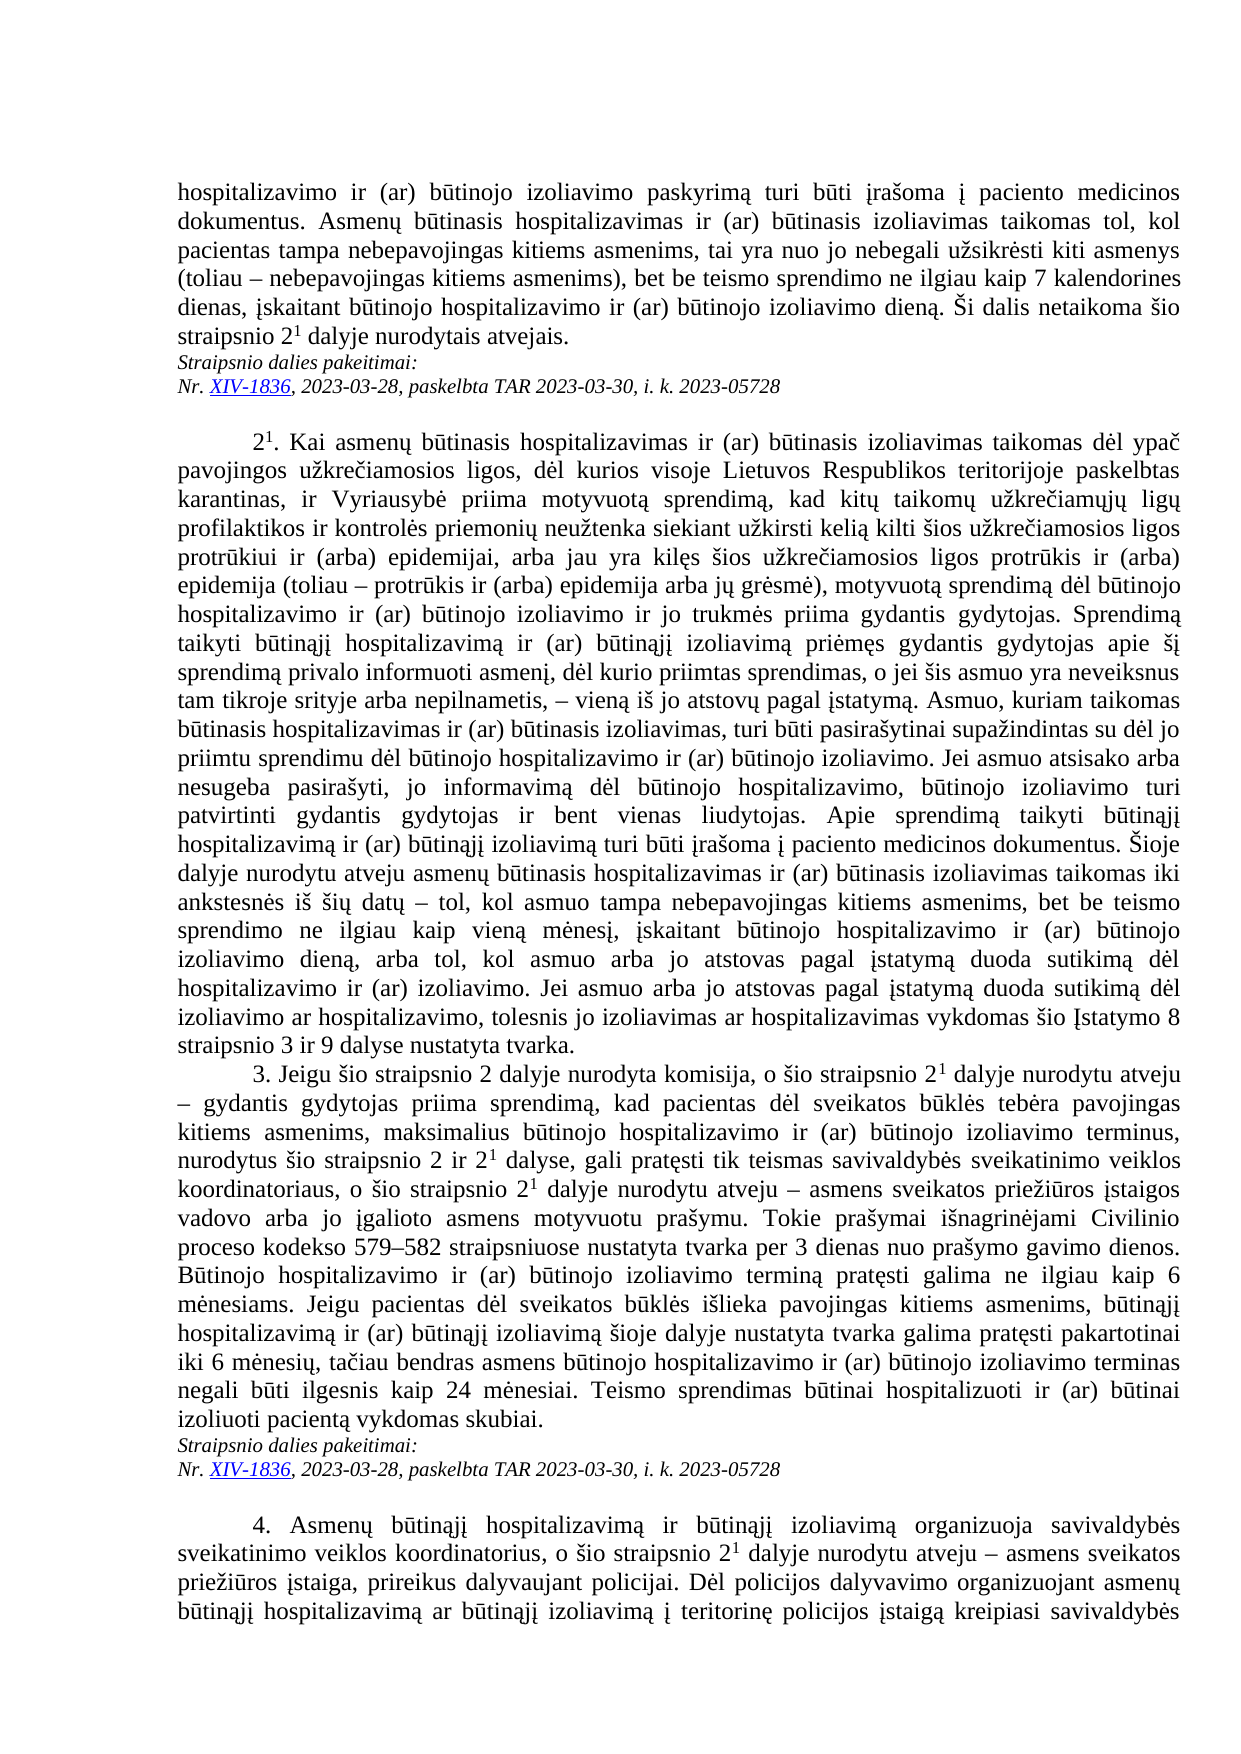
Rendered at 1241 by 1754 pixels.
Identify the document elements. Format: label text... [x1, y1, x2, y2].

text Nr. XIV-1836, 2023-03-28, paskelbta TAR 2023-03-30, i. k. 2023-05728 [177, 1457, 1181, 1481]
text 3. Jeigu šio straipsnio 2 dalyje nurodyta komisija, o šio straipsnio 21 dalyje nurodytu atveju – gydantis gydytojas priima sprendimą, kad pacientas dėl sveikatos būklės tebėra pavojingas kitiems asmenims, maksimalius būtinojo hospitalizavimo ir (ar) būtinojo izoliavimo terminus, nurodytus šio straipsnio 2 ir 21 dalyse, gali pratęsti tik teismas savivaldybės sveikatinimo veiklos koordinatoriaus, o šio straipsnio 21 dalyje nurodytu atveju – asmens sveikatos priežiūros įstaigos vadovo arba jo įgalioto asmens motyvuotu prašymu. Tokie prašymai išnagrinėjami Civilinio proceso kodekso 579–582 straipsniuose nustatyta tvarka per 3 dienas nuo prašymo gavimo dienos. Būtinojo hospitalizavimo ir (ar) būtinojo izoliavimo terminą pratęsti galima ne ilgiau kaip 6 mėnesiams. Jeigu pacientas dėl sveikatos būklės išlieka pavojingas kitiems asmenims, būtinąjį hospitalizavimą ir (ar) būtinąjį izoliavimą šioje dalyje nustatyta tvarka galima pratęsti pakartotinai iki 6 mėnesių, tačiau bendras asmens būtinojo hospitalizavimo ir (ar) būtinojo izoliavimo terminas negali būti ilgesnis kaip 24 mėnesiai. Teismo sprendimas būtinai hospitalizuoti ir (ar) būtinai izoliuoti pacientą vykdomas skubiai. [177, 1059, 1181, 1433]
text 21. Kai asmenų būtinasis hospitalizavimas ir (ar) būtinasis izoliavimas taikomas dėl ypač pavojingos užkrečiamosios ligos, dėl kurios visoje Lietuvos Respublikos teritorijoje paskelbtas karantinas, ir Vyriausybė priima motyvuotą sprendimą, kad kitų taikomų užkrečiamųjų ligų profilaktikos ir kontrolės priemonių neužtenka siekiant užkirsti kelią kilti šios užkrečiamosios ligos protrūkiui ir (arba) epidemijai, arba jau yra kilęs šios užkrečiamosios ligos protrūkis ir (arba) epidemija (toliau – protrūkis ir (arba) epidemija arba jų grėsmė), motyvuotą sprendimą dėl būtinojo hospitalizavimo ir (ar) būtinojo izoliavimo ir jo trukmės priima gydantis gydytojas. Sprendimą taikyti būtinąjį hospitalizavimą ir (ar) būtinąjį izoliavimą priėmęs gydantis gydytojas apie šį sprendimą privalo informuoti asmenį, dėl kurio priimtas sprendimas, o jei šis asmuo yra neveiksnus tam tikroje srityje arba nepilnametis, – vieną iš jo atstovų pagal įstatymą. Asmuo, kuriam taikomas būtinasis hospitalizavimas ir (ar) būtinasis izoliavimas, turi būti pasirašytinai supažindintas su dėl jo priimtu sprendimu dėl būtinojo hospitalizavimo ir (ar) būtinojo izoliavimo. Jei asmuo atsisako arba nesugeba pasirašyti, jo informavimą dėl būtinojo hospitalizavimo, būtinojo izoliavimo turi patvirtinti gydantis gydytojas ir bent vienas liudytojas. Apie sprendimą taikyti būtinąjį hospitalizavimą ir (ar) būtinąjį izoliavimą turi būti įrašoma į paciento medicinos dokumentus. Šioje dalyje nurodytu atveju asmenų būtinasis hospitalizavimas ir (ar) būtinasis izoliavimas taikomas iki ankstesnės iš šių datų – tol, kol asmuo tampa nebepavojingas kitiems asmenims, bet be teismo sprendimo ne ilgiau kaip vieną mėnesį, įskaitant būtinojo hospitalizavimo ir (ar) būtinojo izoliavimo dieną, arba tol, kol asmuo arba jo atstovas pagal įstatymą duoda sutikimą dėl hospitalizavimo ir (ar) izoliavimo. Jei asmuo arba jo atstovas pagal įstatymą duoda sutikimą dėl izoliavimo ar hospitalizavimo, tolesnis jo izoliavimas ar hospitalizavimas vykdomas šio Įstatymo 8 straipsnio 3 ir 9 dalyse nustatyta tvarka. [177, 427, 1181, 1059]
text Straipsnio dalies pakeitimai: [177, 1433, 1181, 1457]
text Straipsnio dalies pakeitimai: [177, 350, 1181, 374]
text hospitalizavimo ir (ar) būtinojo izoliavimo paskyrimą turi būti įrašoma į paciento medicinos dokumentus. Asmenų būtinasis hospitalizavimas ir (ar) būtinasis izoliavimas taikomas tol, kol pacientas tampa nebepavojingas kitiems asmenims, tai yra nuo jo nebegali užsikrėsti kiti asmenys (toliau – nebepavojingas kitiems asmenims), bet be teismo sprendimo ne ilgiau kaip 7 kalendorines dienas, įskaitant būtinojo hospitalizavimo ir (ar) būtinojo izoliavimo dieną. Ši dalis netaikoma šio straipsnio 21 dalyje nurodytais atvejais. [177, 177, 1181, 350]
text 4. Asmenų būtinąjį hospitalizavimą ir būtinąjį izoliavimą organizuoja savivaldybės sveikatinimo veiklos koordinatorius, o šio straipsnio 21 dalyje nurodytu atveju – asmens sveikatos priežiūros įstaiga, prireikus dalyvaujant policijai. Dėl policijos dalyvavimo organizuojant asmenų būtinąjį hospitalizavimą ar būtinąjį izoliavimą į teritorinę policijos įstaigą kreipiasi savivaldybės [177, 1510, 1181, 1625]
text Nr. XIV-1836, 2023-03-28, paskelbta TAR 2023-03-30, i. k. 2023-05728 [177, 374, 1181, 398]
